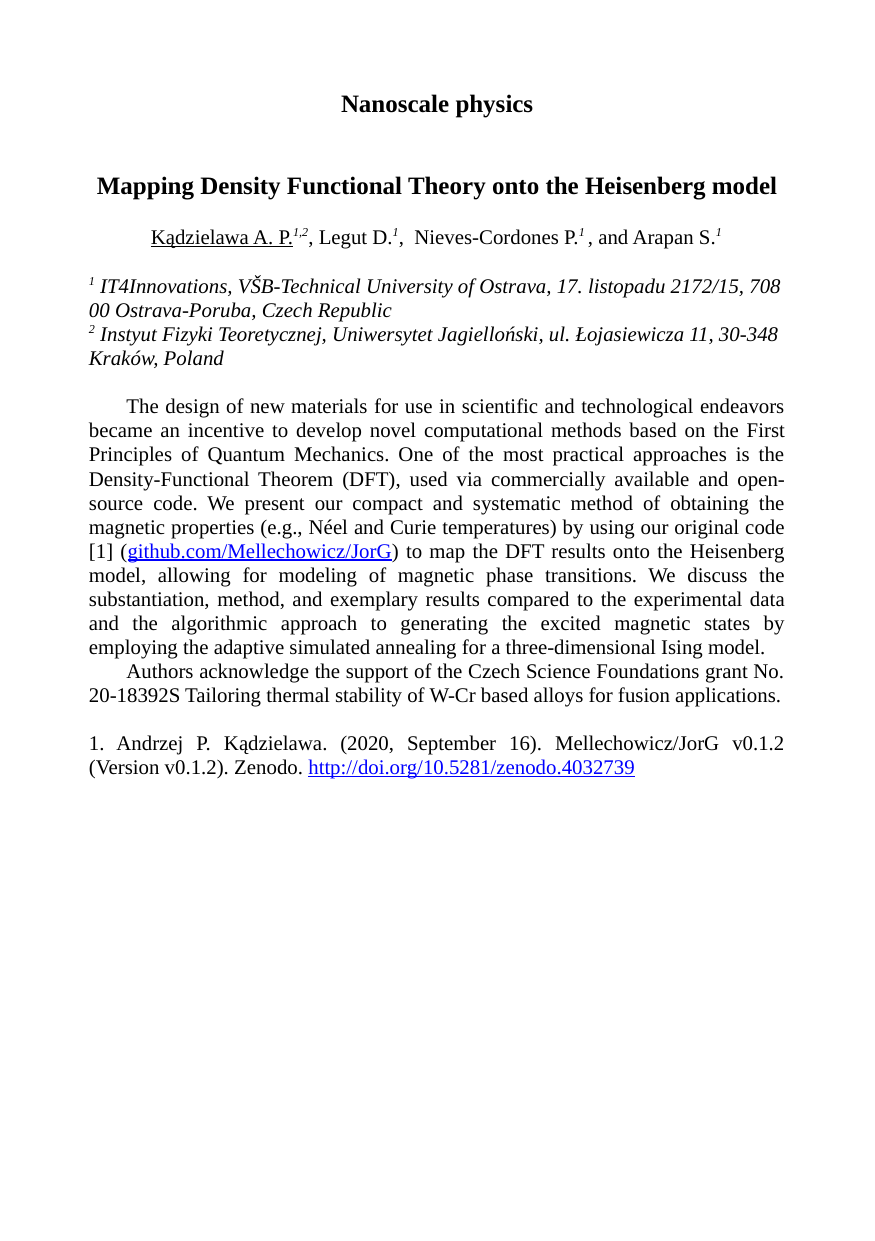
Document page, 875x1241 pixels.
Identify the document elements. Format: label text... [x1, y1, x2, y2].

text Nanoscale physics [89, 89, 785, 117]
text Kądzielawa A. P.1,2, Legut D.1, Nieves-Cordones P.1 , and Arapan S.1 [89, 225, 785, 249]
text 1 IT4Innovations, VŠB-Technical University of Ostrava, 17. listopadu 2172/15, 708 00 Ostrava-Poruba, Czech Republic [89, 274, 785, 322]
text 1. Andrzej P. Kądzielawa. (2020, September 16). Mellechowicz/JorG v0.1.2 (Version v0.1.2). Zenodo. http://doi.org/10.5281/zenodo.4032739 [89, 731, 785, 779]
text Mapping Density Functional Theory onto the Heisenberg model [89, 171, 785, 200]
text 2 Instyut Fizyki Teoretycznej, Uniwersytet Jagielloński, ul. Łojasiewicza 11, 30-348 Kraków, Poland [89, 322, 785, 370]
text The design of new materials for use in scientific and technological endeavors became an incentive to develop novel computational methods based on the First Principles of Quantum Mechanics. One of the most practical approaches is the Density-Functional Theorem (DFT), used via commercially available and open-source code. We present our compact and systematic method of obtaining the magnetic properties (e.g., Néel and Curie temperatures) by using our original code [1] (github.com/Mellechowicz/JorG) to map the DFT results onto the Heisenberg model, allowing for modeling of magnetic phase transitions. We discuss the substantiation, method, and exemplary results compared to the experimental data and the algorithmic approach to generating the excited magnetic states by employing the adaptive simulated annealing for a three-dimensional Ising model. [89, 394, 785, 659]
text Authors acknowledge the support of the Czech Science Foundations grant No. 20-18392S Tailoring thermal stability of W-Cr based alloys for fusion applications. [89, 659, 785, 707]
